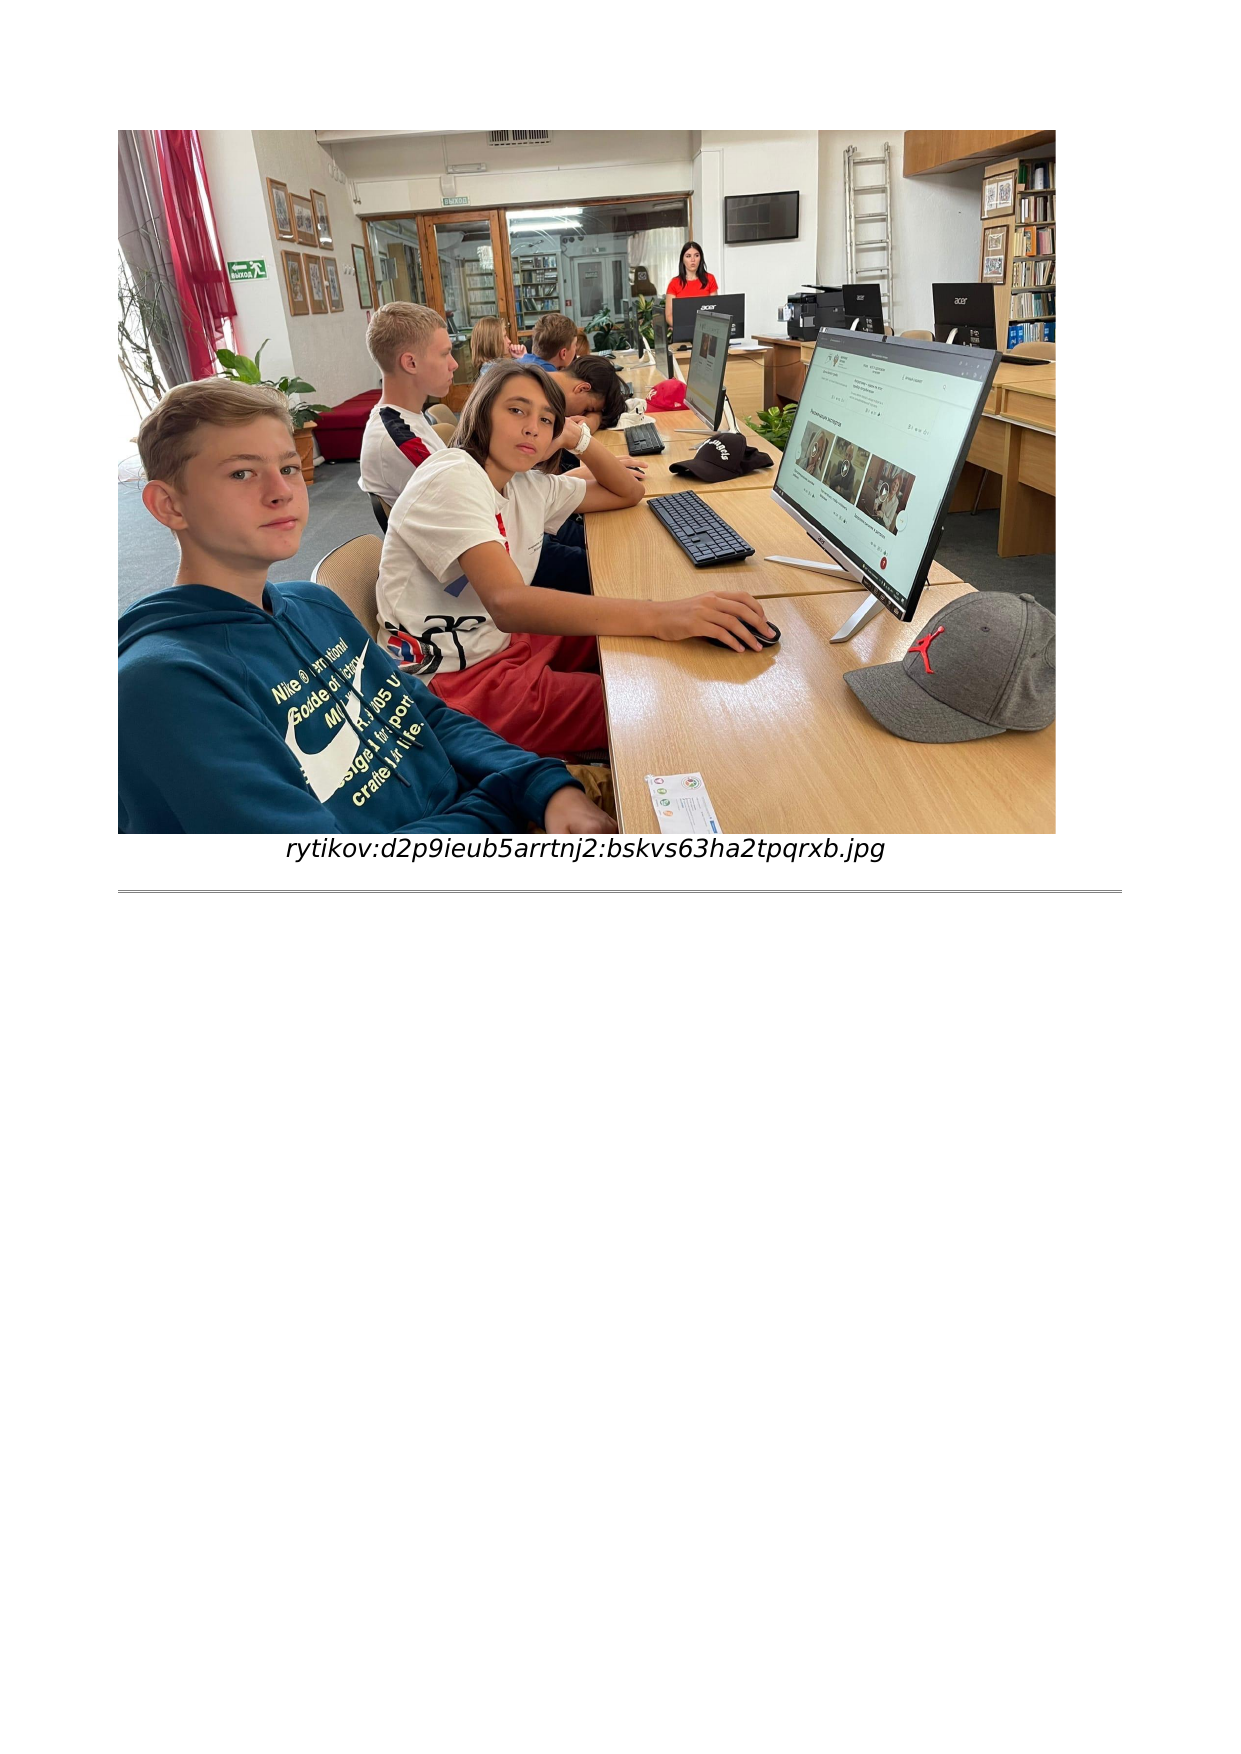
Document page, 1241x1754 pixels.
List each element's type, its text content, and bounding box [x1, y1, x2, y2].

picture [118, 130, 1056, 834]
text rytikov:d2p9ieub5arrtnj2:bskvs63ha2tpqrxb.jpg [118, 834, 1056, 863]
